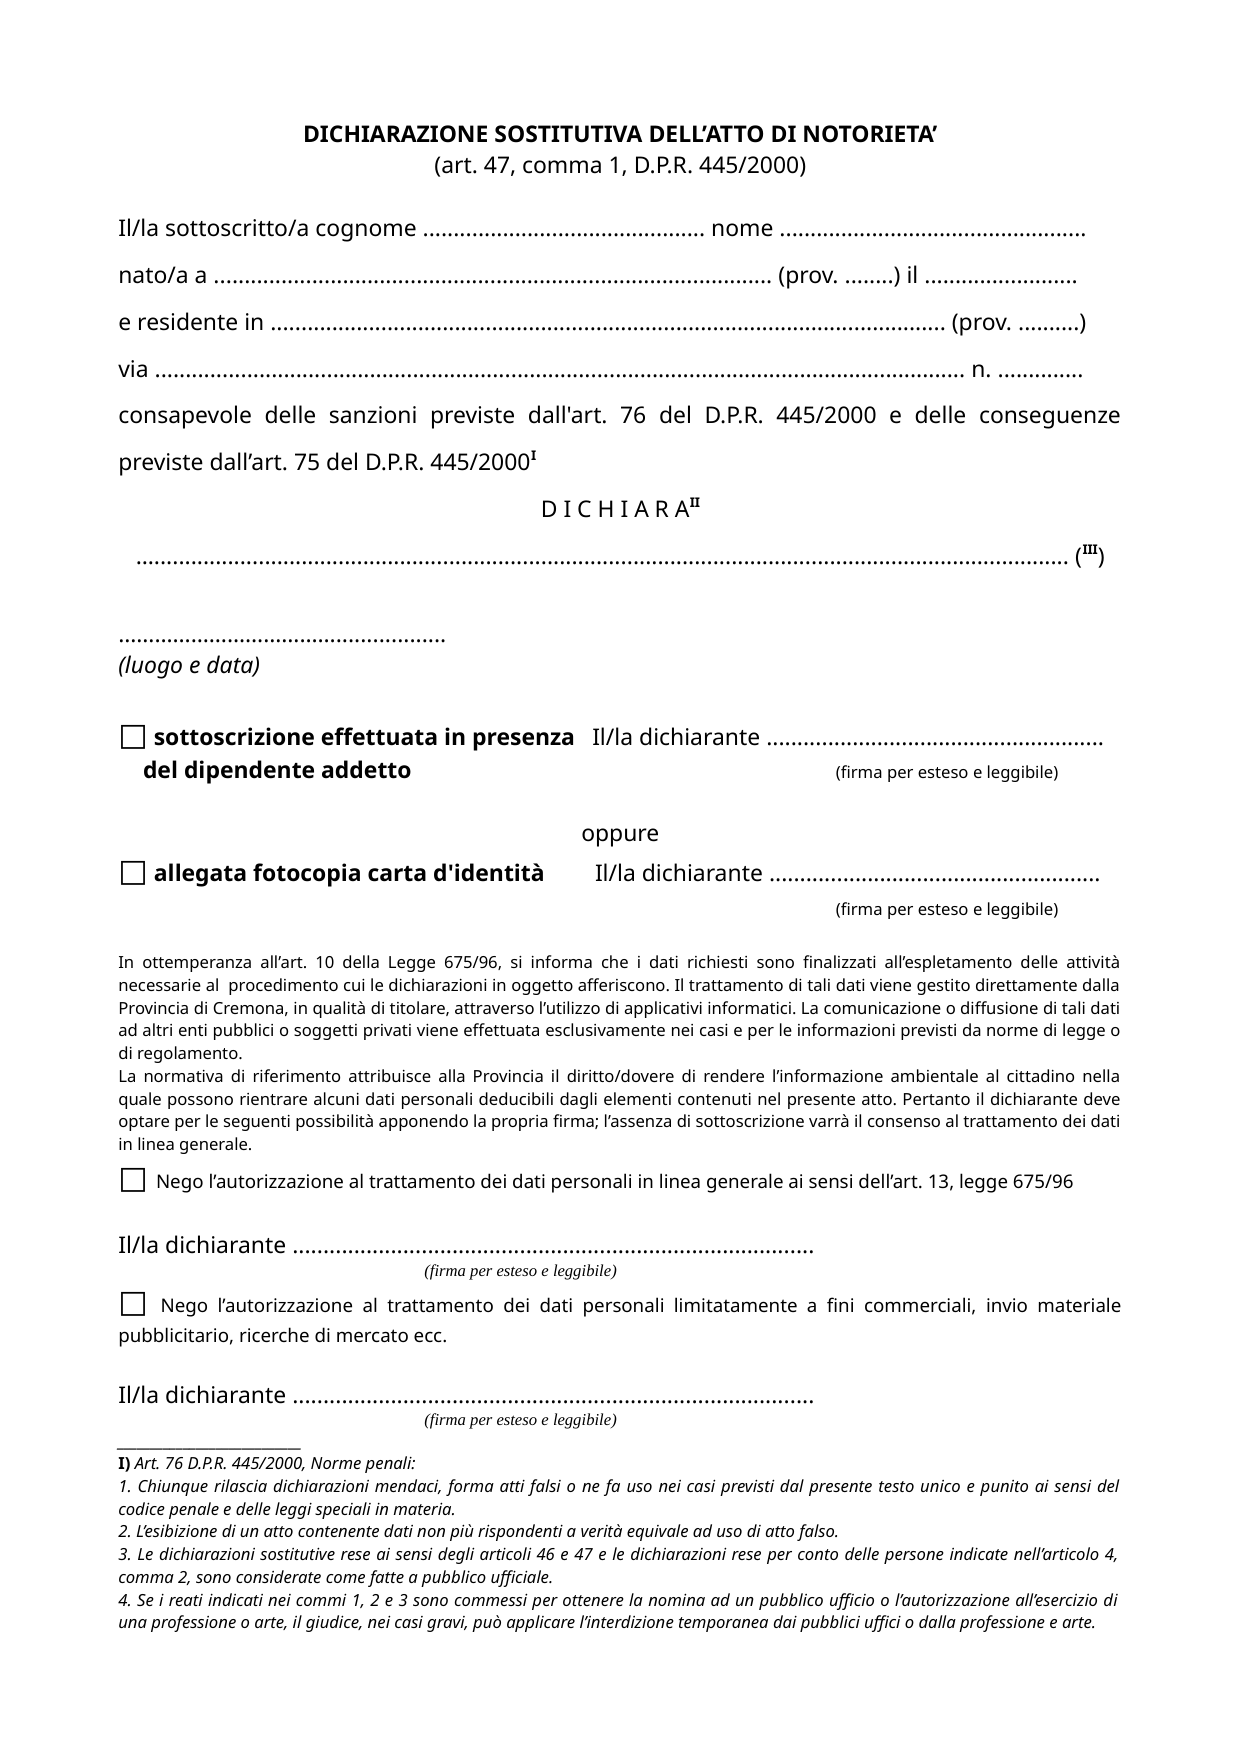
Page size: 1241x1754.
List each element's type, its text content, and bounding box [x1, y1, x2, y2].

text e residente in .............................................................................................................. (prov. ..........) [118, 306, 1122, 337]
text oppure [118, 817, 1122, 848]
text DICHIARAZIONE SOSTITUTIVA DELL’ATTO DI NOTORIETA’ [118, 118, 1122, 149]
text via .................................................................................................................................... n. .............. [118, 352, 1122, 384]
text 1. Chiunque rilascia dichiarazioni mendaci, forma atti falsi o ne fa uso nei casi previsti dal presente testo unico e punito ai sensi del codice penale e delle leggi speciali in materia. [118, 1475, 1122, 1520]
text I) Art. 76 D.P.R. 445/2000, Norme penali: [118, 1452, 1122, 1475]
text □ sottoscrizione effettuata in presenza Il/la dichiarante ....................................................... [118, 712, 1122, 754]
text nato/a a ........................................................................................... (prov. ........) il ......................... [118, 259, 1122, 290]
text del dipendente addetto (firma per esteso e leggibile) [143, 754, 1122, 786]
text (art. 47, comma 1, D.P.R. 445/2000) [118, 149, 1122, 181]
text consapevole delle sanzioni previste dall'art. 76 del D.P.R. 445/2000 e delle conseguenze previste dall’art. 75 del D.P.R. 445/2000I [118, 399, 1122, 477]
text ……………………………….................. [118, 618, 1122, 649]
text ____________________________ [118, 1429, 1122, 1452]
text Il/la dichiarante ..................................................................................... [118, 1229, 1122, 1260]
text (firma per esteso e leggibile) [118, 1260, 1122, 1279]
text (luogo e data) [118, 649, 1122, 681]
text □ Nego l’autorizzazione al trattamento dei dati personali limitatamente a fini commerciali, invio materiale pubblicitario, ricerche di mercato ecc. [118, 1279, 1122, 1348]
text D I C H I A R AII [118, 493, 1122, 524]
text 3. Le dichiarazioni sostitutive rese ai sensi degli articoli 46 e 47 e le dichiarazioni rese per conto delle persone indicate nell’articolo 4, comma 2, sono considerate come fatte a pubblico ufficiale. [118, 1543, 1122, 1588]
text Il/la dichiarante ..................................................................................... [118, 1379, 1122, 1410]
text (firma per esteso e leggibile) [143, 891, 1122, 922]
text In ottemperanza all’art. 10 della Legge 675/96, si informa che i dati richiesti sono finalizzati all’espletamento delle attività necessarie al procedimento cui le dichiarazioni in oggetto afferiscono. Il trattamento di tali dati viene gestito direttamente dalla Provincia di Cremona, in qualità di titolare, attraverso l’utilizzo di applicativi informatici. La comunicazione o diffusione di tali dati ad altri enti pubblici o soggetti privati viene effettuata esclusivamente nei casi e per le informazioni previsti da norme di legge o di regolamento. [118, 951, 1122, 1064]
text □ Nego l’autorizzazione al trattamento dei dati personali in linea generale ai sensi dell’art. 13, legge 675/96 [118, 1155, 1122, 1198]
text (firma per esteso e leggibile) [118, 1410, 1122, 1429]
text 4. Se i reati indicati nei commi 1, 2 e 3 sono commessi per ottenere la nomina ad un pubblico ufficio o l’autorizzazione all’esercizio di una professione o arte, il giudice, nei casi gravi, può applicare l’interdizione temporanea dai pubblici uffici o dalla professione e arte. [118, 1588, 1122, 1634]
text …..................................................................................................................................................... (III) [118, 540, 1122, 571]
text Il/la sottoscritto/a cognome .............................................. nome .................................................. [118, 212, 1122, 243]
text La normativa di riferimento attribuisce alla Provincia il diritto/dovere di rendere l’informazione ambientale al cittadino nella quale possono rientrare alcuni dati personali deducibili dagli elementi contenuti nel presente atto. Pertanto il dichiarante deve optare per le seguenti possibilità apponendo la propria firma; l’assenza di sottoscrizione varrà il consenso al trattamento dei dati in linea generale. [118, 1064, 1122, 1155]
text 2. L’esibizione di un atto contenente dati non più rispondenti a verità equivale ad uso di atto falso. [118, 1520, 1122, 1543]
text □ allegata fotocopia carta d'identità Il/la dichiarante ...................................................... [118, 848, 1122, 891]
